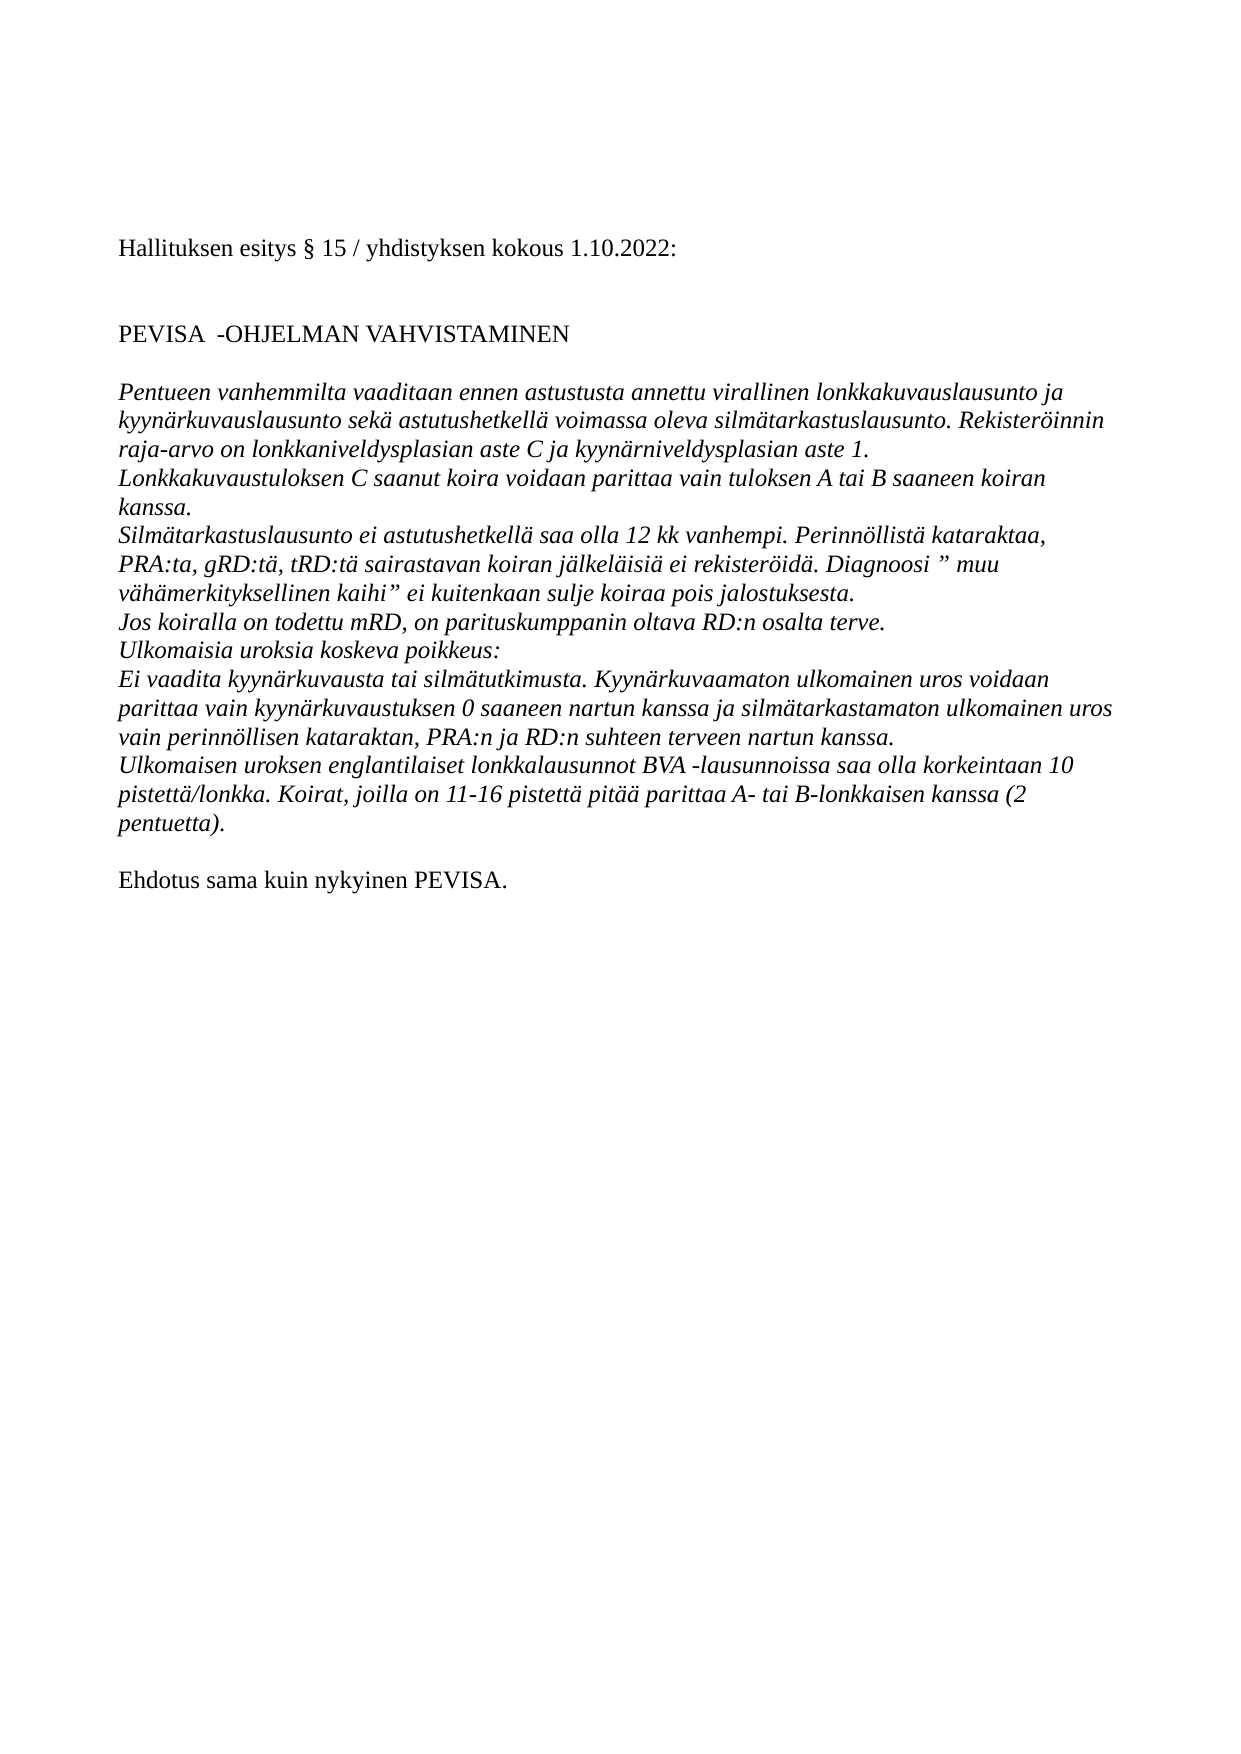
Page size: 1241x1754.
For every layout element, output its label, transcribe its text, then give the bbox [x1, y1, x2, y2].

text Silmätarkastuslausunto ei astutushetkellä saa olla 12 kk vanhempi. Perinnöllistä kataraktaa, [118, 521, 1122, 549]
text Ulkomaisen uroksen englantilaiset lonkkalausunnot BVA -lausunnoissa saa olla korkeintaan 10 pistettä/lonkka. Koirat, joilla on 11-16 pistettä pitää parittaa A- tai B-lonkkaisen kanssa (2 pentuetta). [118, 751, 1122, 837]
text PEVISA -OHJELMAN VAHVISTAMINEN [118, 319, 1122, 348]
text Ulkomaisia uroksia koskeva poikkeus: [118, 636, 1122, 664]
text PRA:ta, gRD:tä, tRD:tä sairastavan koiran jälkeläisiä ei rekisteröidä. Diagnoosi ” muu vähämerkityksellinen kaihi” ei kuitenkaan sulje koiraa pois jalostuksesta. [118, 549, 1122, 607]
text Lonkkakuvaustuloksen C saanut koira voidaan parittaa vain tuloksen A tai B saaneen koiran kanssa. [118, 463, 1122, 521]
text Hallituksen esitys § 15 / yhdistyksen kokous 1.10.2022: [118, 233, 1122, 262]
text Pentueen vanhemmilta vaaditaan ennen astustusta annettu virallinen lonkkakuvauslausunto ja kyynärkuvauslausunto sekä astutushetkellä voimassa oleva silmätarkastuslausunto. Rekisteröinnin raja-arvo on lonkkaniveldysplasian aste C ja kyynärniveldysplasian aste 1. [118, 377, 1122, 463]
text Jos koiralla on todettu mRD, on parituskumppanin oltava RD:n osalta terve. [118, 607, 1122, 636]
text Ehdotus sama kuin nykyinen PEVISA. [118, 866, 1122, 894]
text Ei vaadita kyynärkuvausta tai silmätutkimusta. Kyynärkuvaamaton ulkomainen uros voidaan parittaa vain kyynärkuvaustuksen 0 saaneen nartun kanssa ja silmätarkastamaton ulkomainen uros vain perinnöllisen kataraktan, PRA:n ja RD:n suhteen terveen nartun kanssa. [118, 664, 1122, 751]
